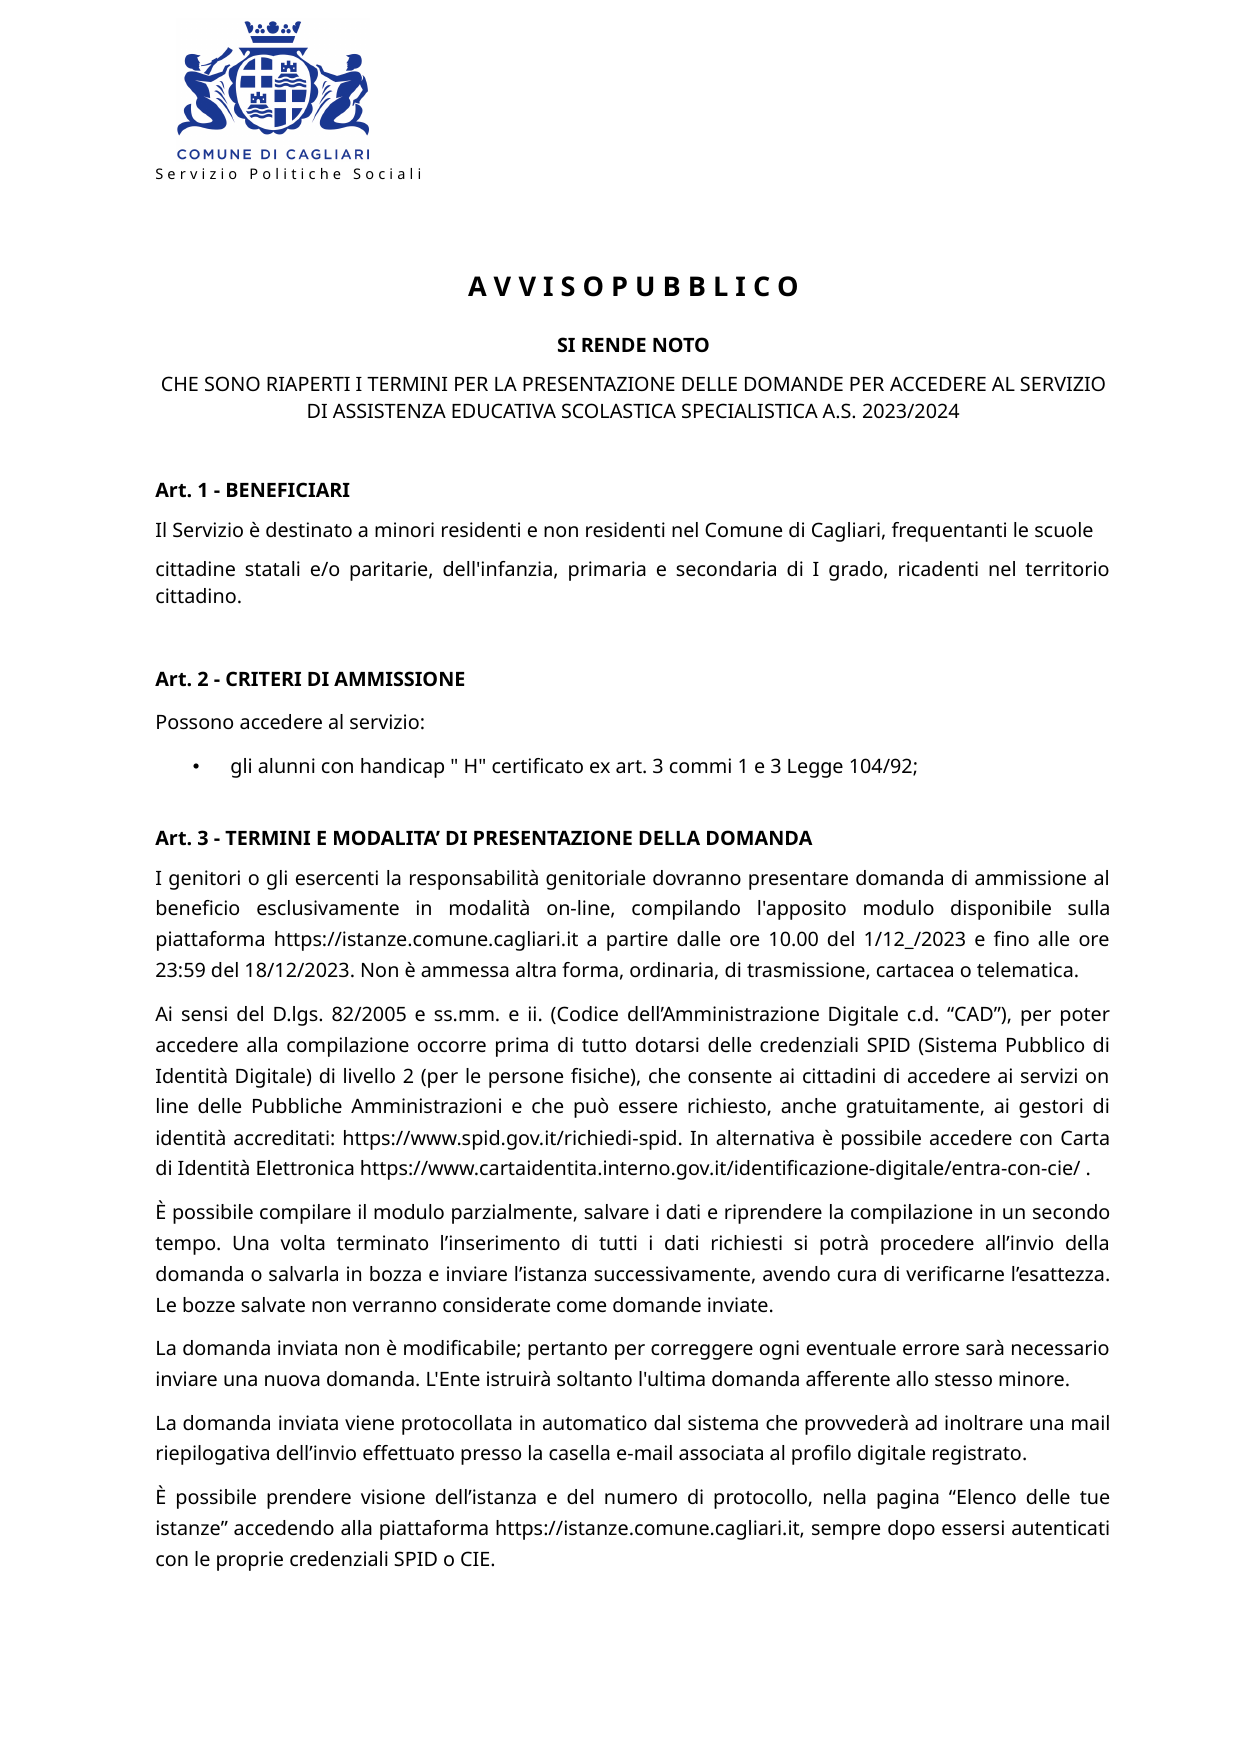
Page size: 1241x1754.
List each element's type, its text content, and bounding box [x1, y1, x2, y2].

text È possibile compilare il modulo parzialmente, salvare i dati e riprendere la compilazione in un secondo tempo. Una volta terminato l’inserimento di tutti i dati richiesti si potrà procedere all’invio della domanda o salvarla in bozza e inviare l’istanza successivamente, avendo cura di verificarne l’esattezza. Le bozze salvate non verranno considerate come domande inviate. [155, 1198, 1111, 1318]
text cittadine statali e/o paritarie, dell'infanzia, primaria e secondaria di I grado, ricadenti nel territorio cittadino. [155, 555, 1111, 609]
text CHE SONO RIAPERTI I TERMINI PER LA PRESENTAZIONE DELLE DOMANDE PER ACCEDERE AL SERVIZIO DI ASSISTENZA EDUCATIVA SCOLASTICA SPECIALISTICA A.S. 2023/2024 [155, 370, 1111, 424]
text A V V I S O P U B B L I C O [155, 267, 1111, 304]
list gli alunni con handicap " H" certificato ex art. 3 commi 1 e 3 Legge 104/92; [193, 752, 1111, 779]
text La domanda inviata viene protocollata in automatico dal sistema che provvederà ad inoltrare una mail riepilogativa dell’invio effettuato presso la casella e-mail associata al profilo digitale registrato. [155, 1409, 1111, 1467]
text SI RENDE NOTO [155, 331, 1111, 358]
text Art. 2 - CRITERI DI AMMISSIONE [155, 665, 1111, 692]
text Art. 1 - BENEFICIARI [155, 476, 1111, 503]
text Art. 3 - TERMINI E MODALITA’ DI PRESENTAZIONE DELLA DOMANDA [155, 824, 1111, 851]
text Servizio Politiche Sociali [155, 163, 1110, 183]
text Possono accedere al servizio: [155, 709, 1111, 736]
text I genitori o gli esercenti la responsabilità genitoriale dovranno presentare domanda di ammissione al beneficio esclusivamente in modalità on-line, compilando l'apposito modulo disponibile sulla piattaforma https://istanze.comune.cagliari.it a partire dalle ore 10.00 del 1/12_/2023 e fino alle ore 23:59 del 18/12/2023. Non è ammessa altra forma, ordinaria, di trasmissione, cartacea o telematica. [155, 864, 1111, 983]
text La domanda inviata non è modificabile; pertanto per correggere ogni eventuale errore sarà necessario inviare una nuova domanda. L'Ente istruirà soltanto l'ultima domanda afferente allo stesso minore. [155, 1334, 1111, 1392]
text Ai sensi del D.lgs. 82/2005 e ss.mm. e ii. (Codice dell’Amministrazione Digitale c.d. “CAD”), per poter accedere alla compilazione occorre prima di tutto dotarsi delle credenziali SPID (Sistema Pubblico di Identità Digitale) di livello 2 (per le persone fisiche), che consente ai cittadini di accedere ai servizi on line delle Pubbliche Amministrazioni e che può essere richiesto, anche gratuitamente, ai gestori di identità accreditati: https://www.spid.gov.it/richiedi-spid. In alternativa è possibile accedere con Carta di Identità Elettronica https://www.cartaidentita.interno.gov.it/identificazione-digitale/entra-con-cie/ . [155, 1000, 1111, 1182]
text Il Servizio è destinato a minori residenti e non residenti nel Comune di Cagliari, frequentanti le scuole [155, 516, 1111, 543]
text È possibile prendere visione dell’istanza e del numero di protocollo, nella pagina “Elenco delle tue istanze” accedendo alla piattaforma https://istanze.comune.cagliari.it, sempre dopo essersi autenticati con le proprie credenziali SPID o CIE. [155, 1483, 1111, 1572]
